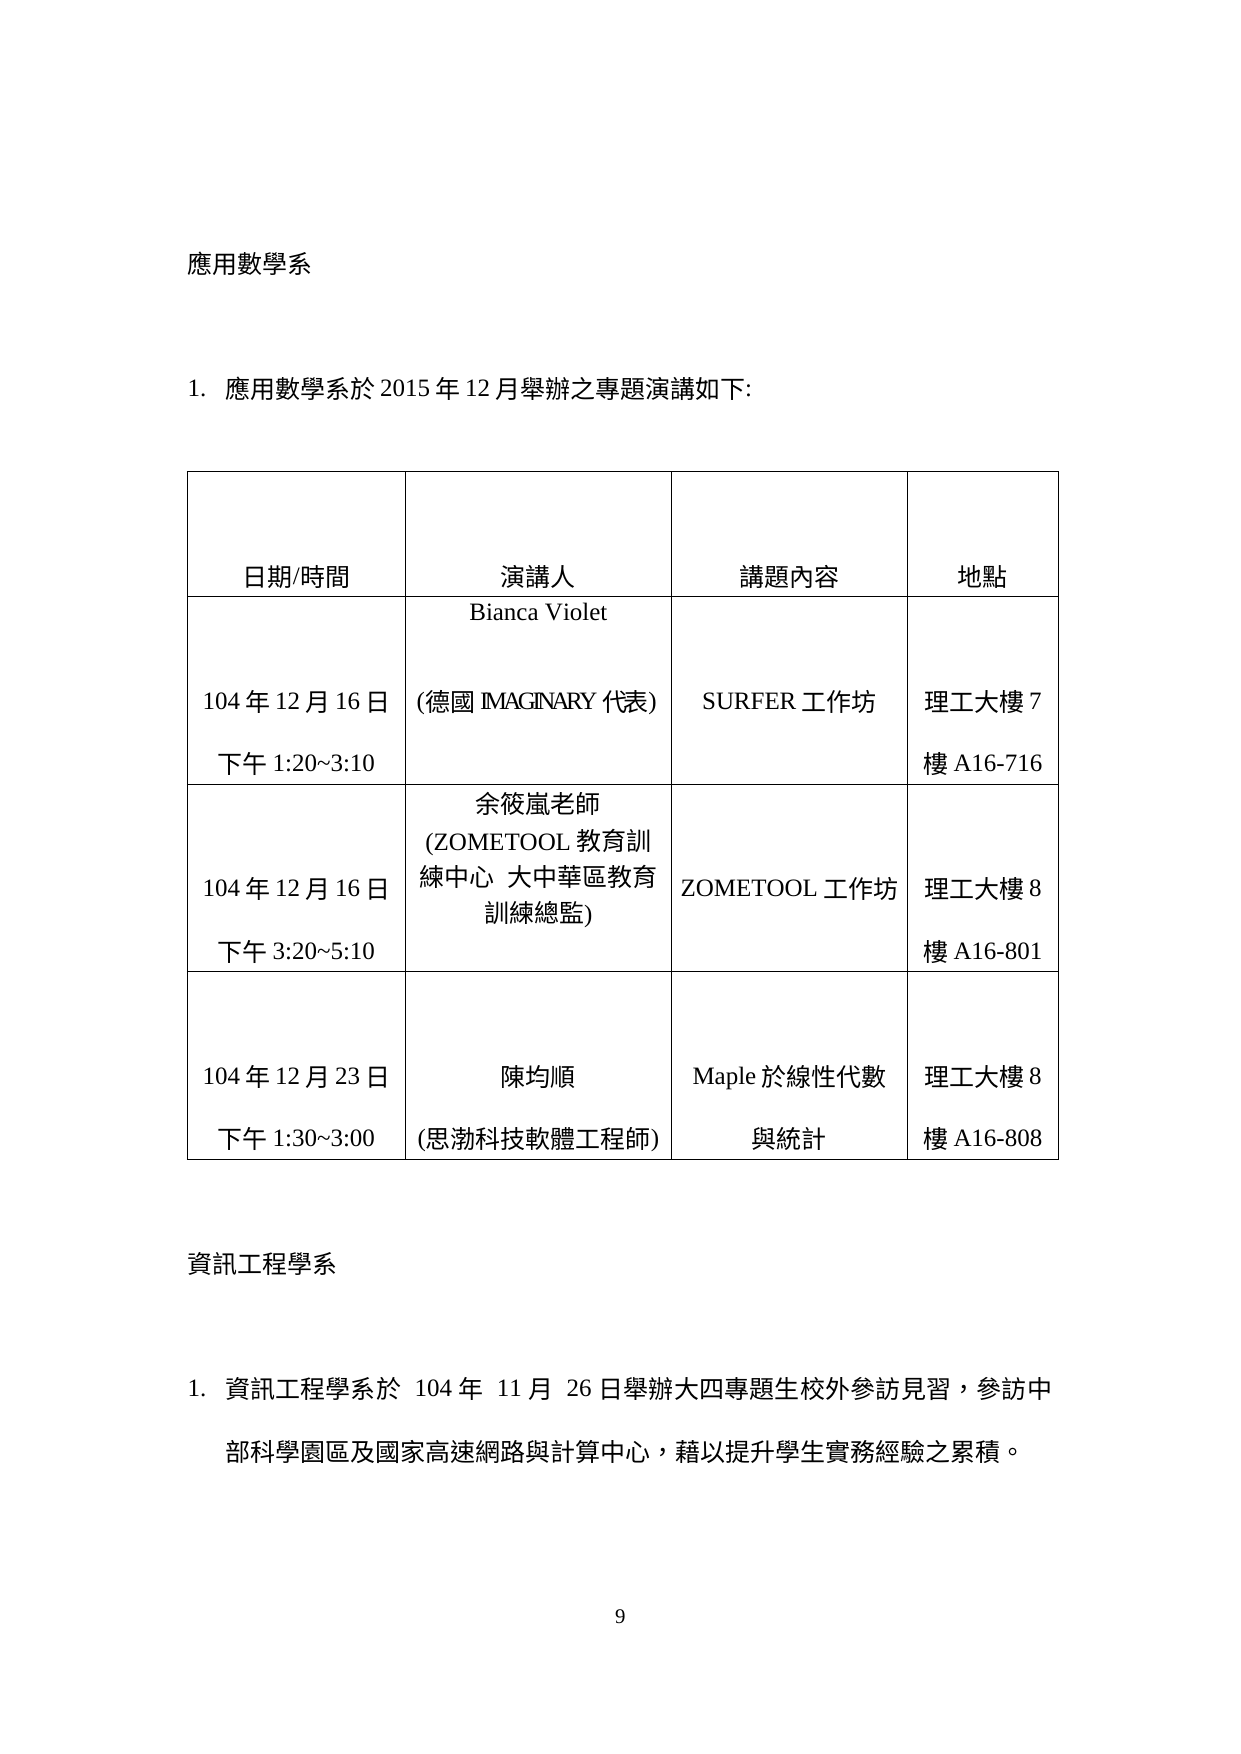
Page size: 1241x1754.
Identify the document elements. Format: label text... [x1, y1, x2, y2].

table_header 日期/時間 [188, 472, 405, 596]
table_header 演講人 [406, 472, 671, 596]
text 資訊工程學系 [187, 1221, 1053, 1284]
table_cell 理工大樓7樓A16-716 [908, 597, 1058, 784]
table_cell 104年12月23日 下午1:30~3:00 [188, 972, 405, 1159]
table_cell 104年12月16日 下午1:20~3:10 [188, 597, 405, 784]
table_header 地點 [908, 472, 1058, 596]
list 資訊工程學系於 104 年 11 月 26 日舉辦大四專題生校外參訪見習，參訪中部科學園區及國家高速網路與計算中心，藉以提升學生實務經驗之累積。 [187, 1346, 1053, 1471]
table_cell 陳均順 (思渤科技軟體工程師) [406, 972, 671, 1159]
table_cell Maple於線性代數與統計 [672, 972, 907, 1159]
list 應用數學系於2015年12月舉辦之專題演講如下: [187, 346, 1053, 409]
table_cell SURFER工作坊 [672, 597, 907, 784]
text 應用數學系 [187, 221, 1053, 284]
table_cell 理工大樓8樓A16-808 [908, 972, 1058, 1159]
table_header 講題內容 [672, 472, 907, 596]
table_cell 余筱嵐老師 (ZOMETOOL教育訓練中心 大中華區教育訓練總監) [406, 785, 671, 971]
table_cell 理工大樓8樓A16-801 [908, 785, 1058, 971]
table_cell Bianca Violet (德國IMAGINARY代表) [406, 597, 671, 784]
table_cell ZOMETOOL工作坊 [672, 785, 907, 971]
table_cell 104年12月16日 下午3:20~5:10 [188, 785, 405, 971]
